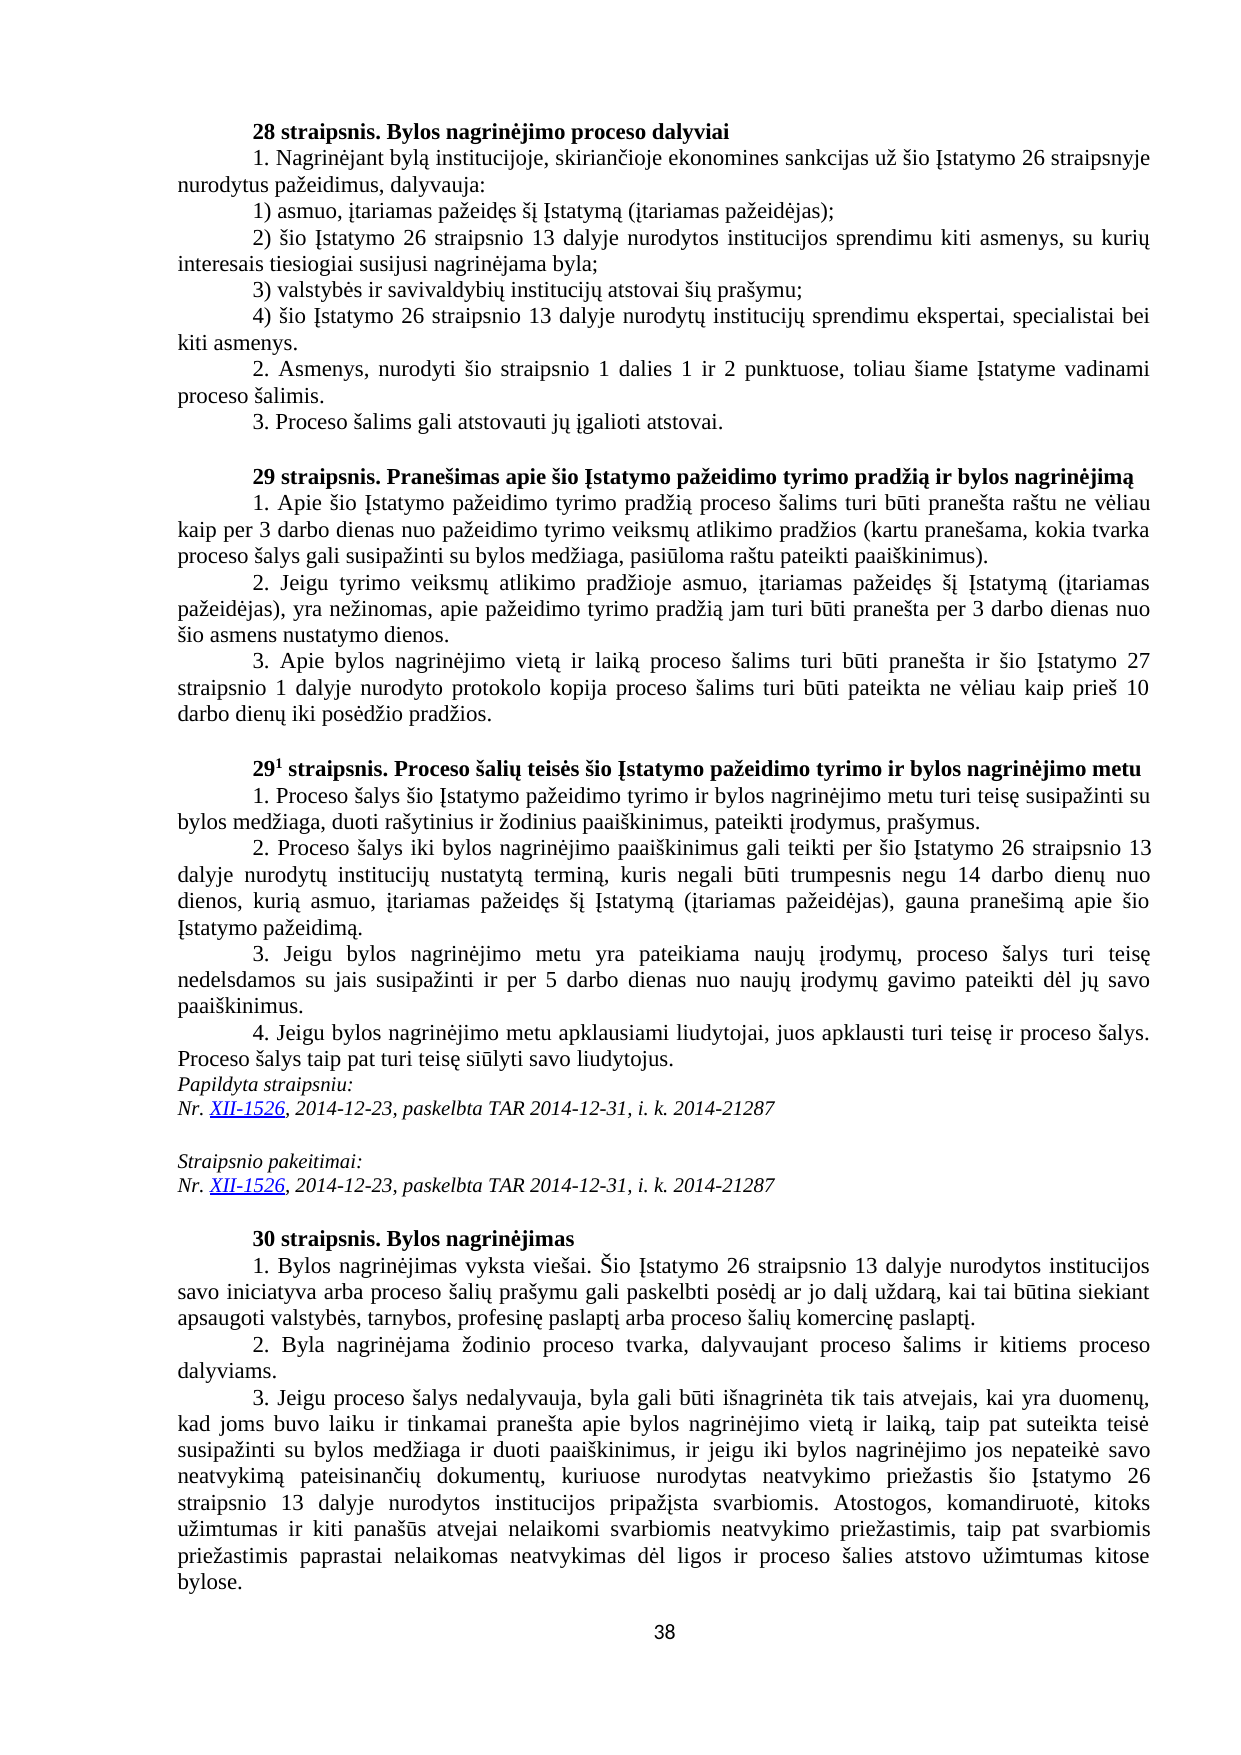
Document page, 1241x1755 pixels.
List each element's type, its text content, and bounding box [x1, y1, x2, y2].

text 3. Proceso šalims gali atstovauti jų įgalioti atstovai. [177, 408, 1152, 434]
text 1) asmuo, įtariamas pažeidęs šį Įstatymą (įtariamas pažeidėjas); [177, 197, 1152, 223]
text 2) šio Įstatymo 26 straipsnio 13 dalyje nurodytos institucijos sprendimu kiti asmenys, su kurių interesais tiesiogiai susijusi nagrinėjama byla; [177, 223, 1152, 276]
text 4) šio Įstatymo 26 straipsnio 13 dalyje nurodytų institucijų sprendimu ekspertai, specialistai bei kiti asmenys. [177, 303, 1152, 355]
text 1. Nagrinėjant bylą institucijoje, skiriančioje ekonomines sankcijas už šio Įstatymo 26 straipsnyje nurodytus pažeidimus, dalyvauja: [177, 144, 1152, 197]
text 3. Apie bylos nagrinėjimo vietą ir laiką proceso šalims turi būti pranešta ir šio Įstatymo 27 straipsnio 1 dalyje nurodyto protokolo kopija proceso šalims turi būti pateikta ne vėliau kaip prieš 10 darbo dienų iki posėdžio pradžios. [177, 648, 1152, 727]
text 1. Apie šio Įstatymo pažeidimo tyrimo pradžią proceso šalims turi būti pranešta raštu ne vėliau kaip per 3 darbo dienas nuo pažeidimo tyrimo veiksmų atlikimo pradžios (kartu pranešama, kokia tvarka proceso šalys gali susipažinti su bylos medžiaga, pasiūloma raštu pateikti paaiškinimus). [177, 489, 1152, 568]
text 1. Bylos nagrinėjimas vyksta viešai. Šio Įstatymo 26 straipsnio 13 dalyje nurodytos institucijos savo iniciatyva arba proceso šalių prašymu gali paskelbti posėdį ar jo dalį uždarą, kai tai būtina siekiant apsaugoti valstybės, tarnybos, profesinę paslaptį arba proceso šalių komercinę paslaptį. [177, 1252, 1152, 1331]
text 3) valstybės ir savivaldybių institucijų atstovai šių prašymu; [177, 276, 1152, 303]
text Nr. XII-1526, 2014-12-23, paskelbta TAR 2014-12-31, i. k. 2014-21287 [177, 1173, 1152, 1197]
text 2. Byla nagrinėjama žodinio proceso tvarka, dalyvaujant proceso šalims ir kitiems proceso dalyviams. [177, 1331, 1152, 1383]
text Nr. XII-1526, 2014-12-23, paskelbta TAR 2014-12-31, i. k. 2014-21287 [177, 1096, 1152, 1120]
text 2. Jeigu tyrimo veiksmų atlikimo pradžioje asmuo, įtariamas pažeidęs šį Įstatymą (įtariamas pažeidėjas), yra nežinomas, apie pažeidimo tyrimo pradžią jam turi būti pranešta per 3 darbo dienas nuo šio asmens nustatymo dienos. [177, 568, 1152, 648]
text 3. Jeigu bylos nagrinėjimo metu yra pateikiama naujų įrodymų, proceso šalys turi teisę nedelsdamos su jais susipažinti ir per 5 darbo dienas nuo naujų įrodymų gavimo pateikti dėl jų savo paaiškinimus. [177, 940, 1152, 1019]
text 2. Asmenys, nurodyti šio straipsnio 1 dalies 1 ir 2 punktuose, toliau šiame Įstatyme vadinami proceso šalimis. [177, 355, 1152, 408]
text 28 straipsnis. Bylos nagrinėjimo proceso dalyviai [177, 118, 1152, 144]
text 1. Proceso šalys šio Įstatymo pažeidimo tyrimo ir bylos nagrinėjimo metu turi teisę susipažinti su bylos medžiaga, duoti rašytinius ir žodinius paaiškinimus, pateikti įrodymus, prašymus. [177, 782, 1152, 834]
text 4. Jeigu bylos nagrinėjimo metu apklausiami liudytojai, juos apklausti turi teisę ir proceso šalys. Proceso šalys taip pat turi teisę siūlyti savo liudytojus. [177, 1019, 1152, 1072]
text 2. Proceso šalys iki bylos nagrinėjimo paaiškinimus gali teikti per šio Įstatymo 26 straipsnio 13 dalyje nurodytų institucijų nustatytą terminą, kuris negali būti trumpesnis negu 14 darbo dienų nuo dienos, kurią asmuo, įtariamas pažeidęs šį Įstatymą (įtariamas pažeidėjas), gauna pranešimą apie šio Įstatymo pažeidimą. [177, 834, 1152, 940]
text 291 straipsnis. Proceso šalių teisės šio Įstatymo pažeidimo tyrimo ir bylos nagrinėjimo metu [252, 755, 1152, 782]
text 30 straipsnis. Bylos nagrinėjimas [177, 1225, 1152, 1252]
text Papildyta straipsniu: [177, 1072, 1152, 1096]
text Straipsnio pakeitimai: [177, 1148, 1152, 1173]
text 3. Jeigu proceso šalys nedalyvauja, byla gali būti išnagrinėta tik tais atvejais, kai yra duomenų, kad joms buvo laiku ir tinkamai pranešta apie bylos nagrinėjimo vietą ir laiką, taip pat suteikta teisė susipažinti su bylos medžiaga ir duoti paaiškinimus, ir jeigu iki bylos nagrinėjimo jos nepateikė savo neatvykimą pateisinančių dokumentų, kuriuose nurodytas neatvykimo priežastis šio Įstatymo 26 straipsnio 13 dalyje nurodytos institucijos pripažįsta svarbiomis. Atostogos, komandiruotė, kitoks užimtumas ir kiti panašūs atvejai nelaikomi svarbiomis neatvykimo priežastimis, taip pat svarbiomis priežastimis paprastai nelaikomas neatvykimas dėl ligos ir proceso šalies atstovo užimtumas kitose bylose. [177, 1383, 1152, 1594]
text 29 straipsnis. Pranešimas apie šio Įstatymo pažeidimo tyrimo pradžią ir bylos nagrinėjimą [252, 463, 1152, 489]
